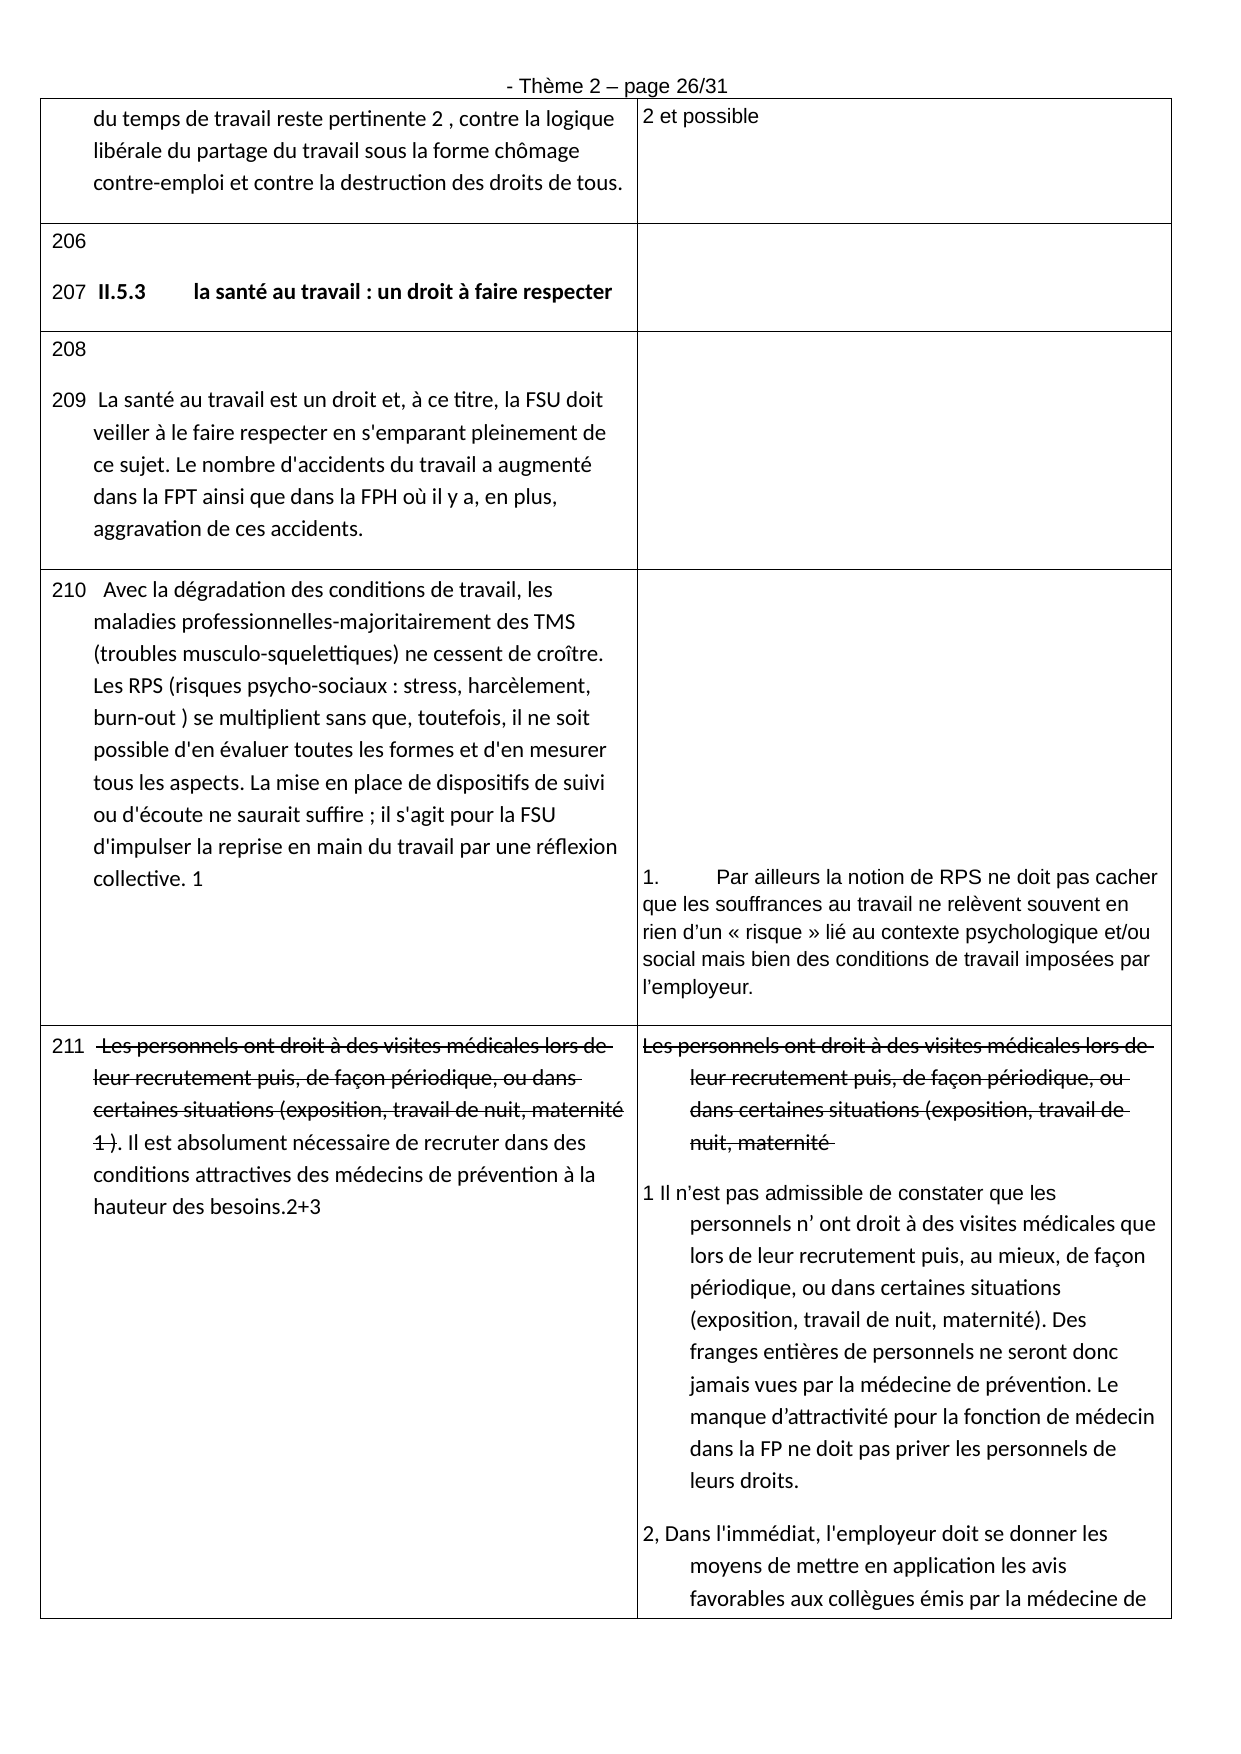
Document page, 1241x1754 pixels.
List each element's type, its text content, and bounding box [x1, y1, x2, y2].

table_cell Avec la dégradation des conditions de travail, les maladies professionnelles-majoritairement des TMS (troubles musculo-squelettiques) ne cessent de croître. Les RPS (risques psycho-sociaux : stress, harcèlement, burn-out ) se multiplient sans que, toutefois, il ne soit possible d'en évaluer toutes les formes et d'en mesurer tous les aspects. La mise en place de dispositifs de suivi ou d'écoute ne saurait suffire ; il s'agit pour la FSU d'impulser la reprise en main du travail par une réflexion collective. 1 [41, 570, 637, 1025]
table_cell Les personnels ont droit à des visites médicales lors de leur recrutement puis, de façon périodique, ou dans certaines situations (exposition, travail de nuit, maternité 1 ). Il est absolument nécessaire de recruter dans des conditions attractives des médecins de prévention à la hauteur des besoins.2+3 [41, 1026, 637, 1617]
table_cell du temps de travail reste pertinente 2 , contre la logique libérale du partage du travail sous la forme chômage contre-emploi et contre la destruction des droits de tous. [41, 99, 637, 223]
table_cell II.5.3 la santé au travail : un droit à faire respecter [41, 224, 637, 331]
table_cell Les personnels ont droit à des visites médicales lors de leur recrutement puis, de façon périodique, ou dans certaines situations (exposition, travail de nuit, maternité 1 Il n’est pas admissible de constater que les personnels n’ ont droit à des visites médicales que lors de leur recrutement puis, au mieux, de façon périodique, ou dans certaines situations (exposition, travail de nuit, maternité). Des franges entières de personnels ne seront donc jamais vues par la médecine de prévention. Le manque d’attractivité pour la fonction de médecin dans la FP ne doit pas priver les personnels de leurs droits. 2, Dans l'immédiat, l'employeur doit se donner les moyens de mettre en application les avis favorables aux collègues émis par la médecine de [638, 1026, 1171, 1617]
table_cell Par ailleurs la notion de RPS ne doit pas cacher que les souffrances au travail ne relèvent souvent en rien d’un « risque » lié au contexte psychologique et/ou social mais bien des conditions de travail imposées par l’employeur. [638, 570, 1171, 1025]
table_cell [1172, 98, 1240, 223]
table_cell [1172, 1025, 1240, 1617]
table_cell [638, 224, 1171, 331]
table_cell [1172, 223, 1240, 331]
table_cell [638, 332, 1171, 569]
table_cell [1172, 331, 1240, 569]
table_cell [1172, 569, 1240, 1025]
table_cell La santé au travail est un droit et, à ce titre, la FSU doit veiller à le faire respecter en s'emparant pleinement de ce sujet. Le nombre d'accidents du travail a augmenté dans la FPT ainsi que dans la FPH où il y a, en plus, aggravation de ces accidents. [41, 332, 637, 569]
table_cell 2 et possible [638, 99, 1171, 223]
